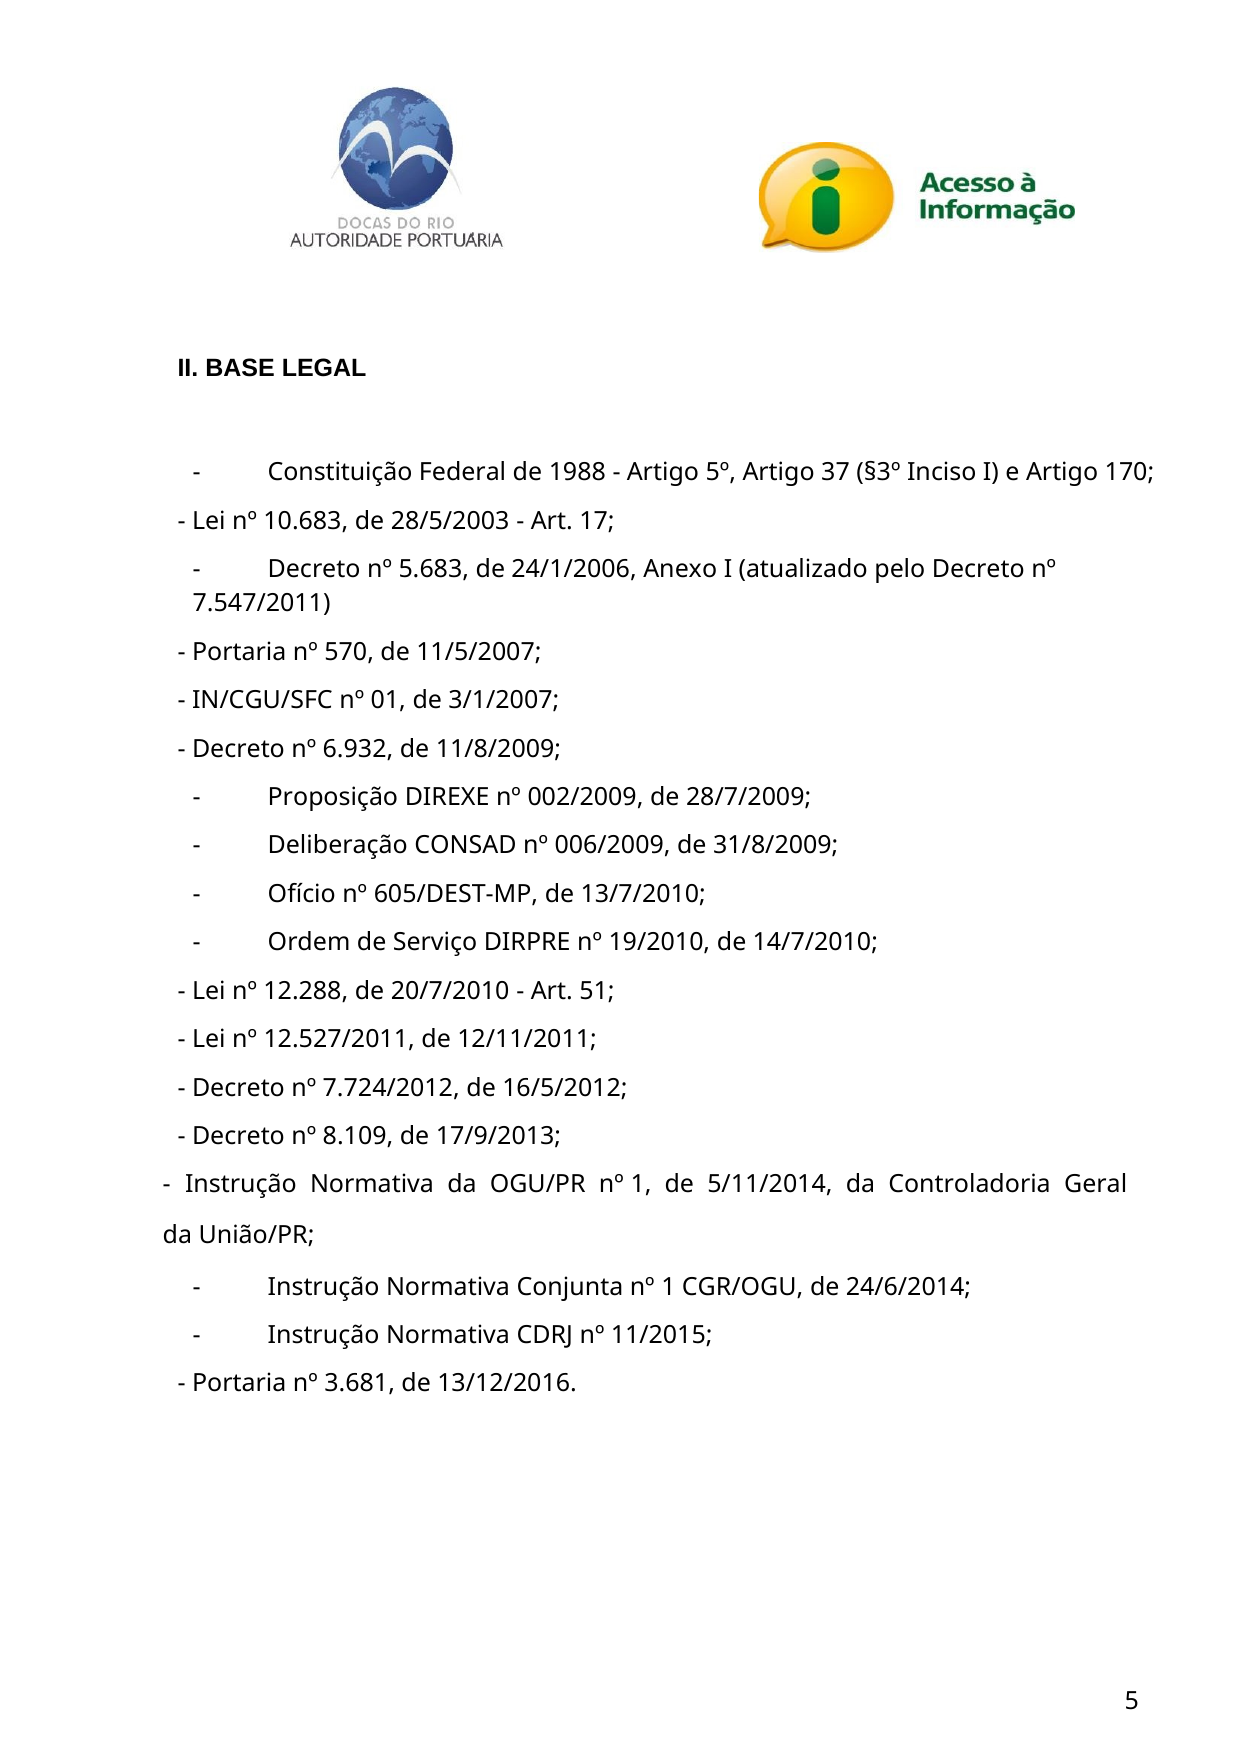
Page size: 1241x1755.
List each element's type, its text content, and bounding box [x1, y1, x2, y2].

text - Portaria nº 570, de 11/5/2007; [177, 633, 1195, 667]
list Ofício nº 605/DEST-MP, de 13/7/2010; [192, 875, 1195, 909]
list Constituição Federal de 1988 - Artigo 5º, Artigo 37 (§3º Inciso I) e Artigo 170; [192, 454, 1195, 488]
list BASE LEGAL [177, 353, 1195, 382]
text - Lei nº 10.683, de 28/5/2003 - Art. 17; [177, 502, 1195, 536]
text - Lei nº 12.288, de 20/7/2010 - Art. 51; [177, 972, 1195, 1006]
list Deliberação CONSAD nº 006/2009, de 31/8/2009; [192, 827, 1195, 861]
text - Decreto nº 6.932, de 11/8/2009; [177, 730, 1195, 764]
text - Decreto nº 7.724/2012, de 16/5/2012; [177, 1069, 1195, 1103]
text - Lei nº 12.527/2011, de 12/11/2011; [177, 1021, 1195, 1055]
list Decreto nº 5.683, de 24/1/2006, Anexo I (atualizado pelo Decreto nº 7.547/2011) [192, 551, 1195, 619]
text - IN/CGU/SFC nº 01, de 3/1/2007; [177, 682, 1195, 716]
list Proposição DIREXE nº 002/2009, de 28/7/2009; [192, 778, 1195, 813]
text - Decreto nº 8.109, de 17/9/2013; [177, 1118, 1195, 1152]
list Instrução Normativa Conjunta nº 1 CGR/OGU, de 24/6/2014; [192, 1268, 1195, 1302]
list Ordem de Serviço DIRPRE nº 19/2010, de 14/7/2010; [192, 924, 1195, 958]
list Instrução Normativa da OGU/PR nº 1, de 5/11/2014, da Controladoria Geral da União/PR; [162, 1166, 1152, 1251]
list Instrução Normativa CDRJ nº 11/2015; [192, 1317, 1195, 1351]
text - Portaria nº 3.681, de 13/12/2016. [177, 1365, 1195, 1399]
